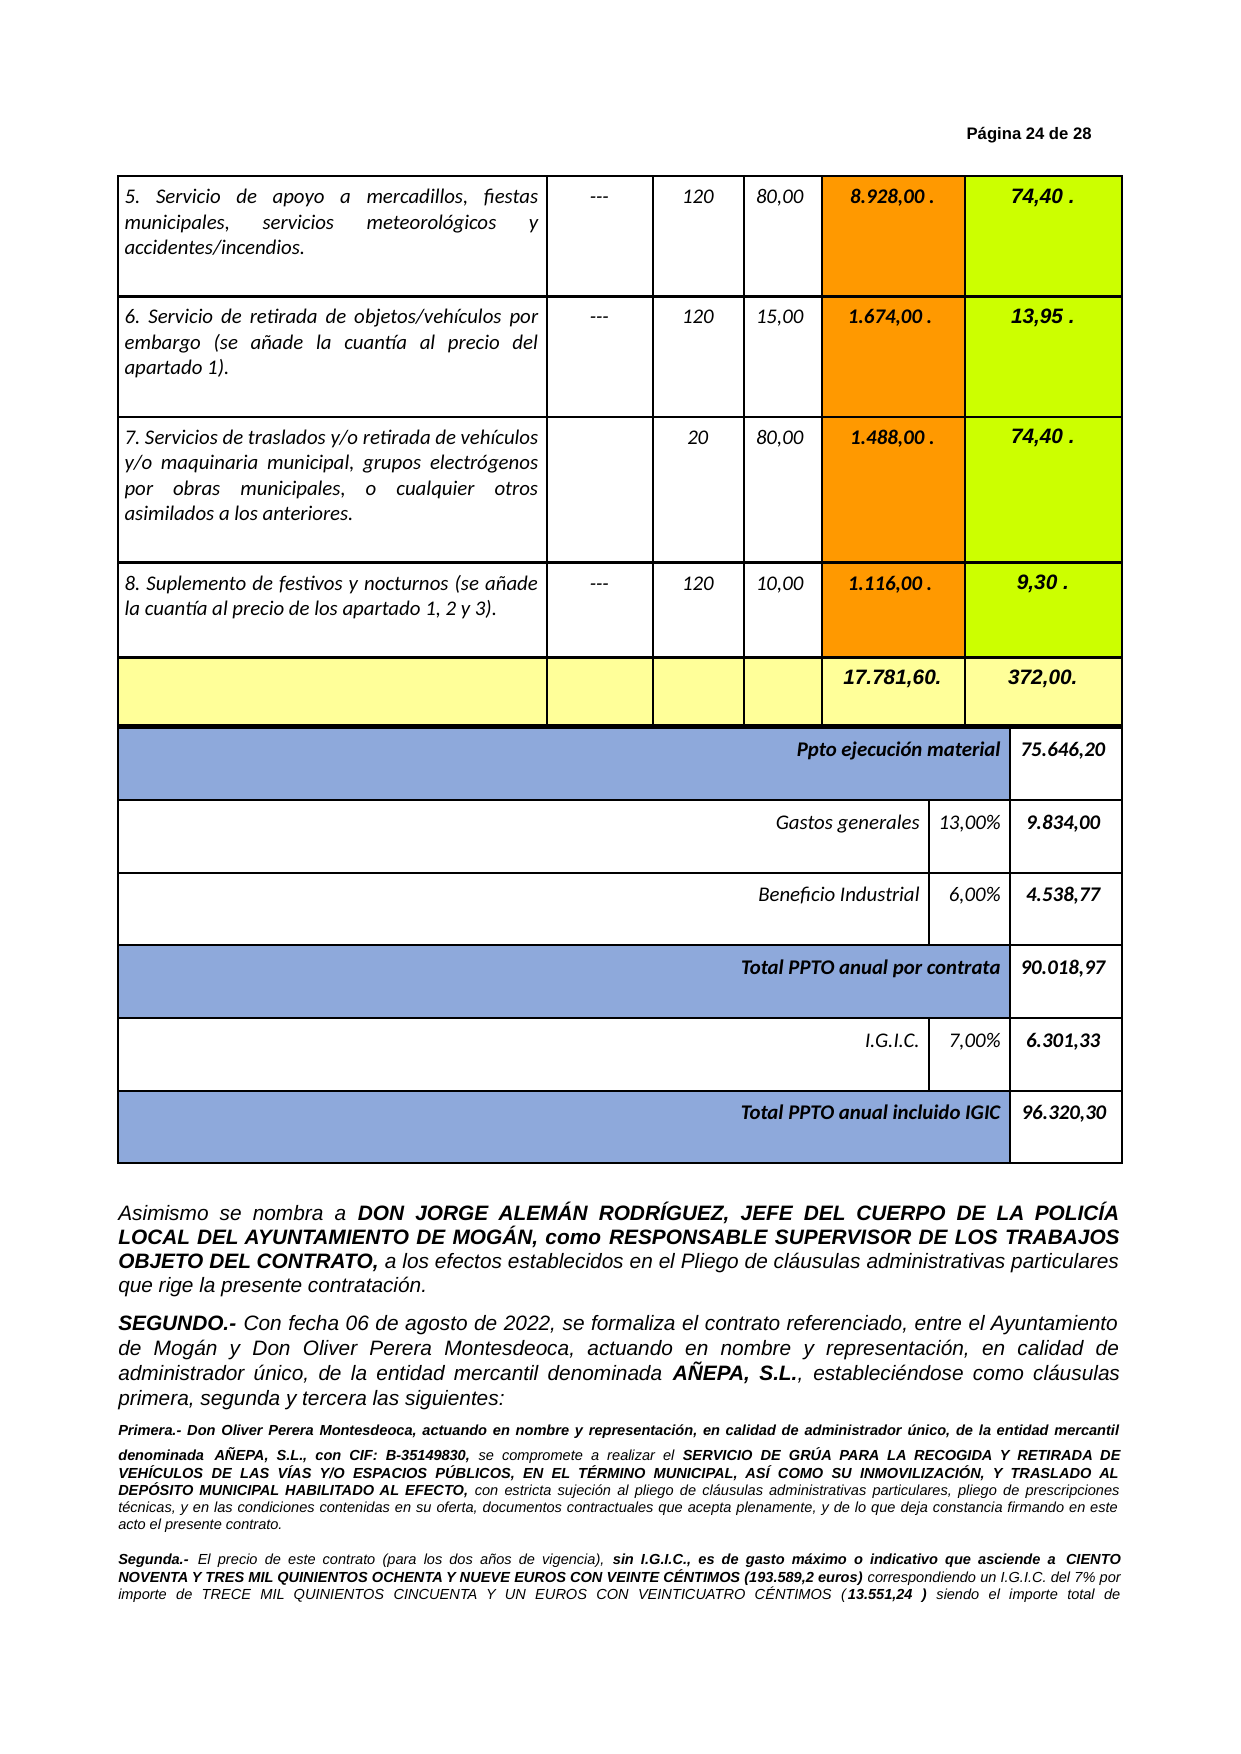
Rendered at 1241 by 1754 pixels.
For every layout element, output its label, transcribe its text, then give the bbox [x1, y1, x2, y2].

table_cell [548, 659, 652, 724]
table_cell 74,40 . [966, 177, 1121, 295]
table_cell [745, 659, 821, 724]
text SEGUNDO.- Con fecha 06 de agosto de 2022, se formaliza el contrato referenciado, entre el Ayuntamiento de Mogán y Don Oliver Perera Montesdeoca, actuando en nombre y representación, en calidad de administrador único, de la entidad mercantil denominada AÑEPA, S.L., estableciéndose como cláusulas primera, segunda y tercera las siguientes: [118, 1309, 1122, 1409]
table_cell 1.488,00 . [823, 418, 964, 561]
table_cell [654, 659, 743, 724]
table_cell [119, 659, 546, 724]
table_cell 9.834,00 [1011, 801, 1121, 872]
table_cell --- [548, 177, 652, 295]
table_header Ppto ejecución material [119, 729, 1009, 799]
table_cell 90.018,97 [1011, 946, 1121, 1017]
text Segunda.- El precio de este contrato (para los dos años de vigencia), sin I.G.I.C., es de gasto máximo o indicativo que asciende a CIENTO NOVENTA Y TRES MIL QUINIENTOS OCHENTA Y NUEVE EUROS CON VEINTE CÉNTIMOS (193.589,2 euros) correspondiendo un I.G.I.C. del 7% por importe de TRECE MIL QUINIENTOS CINCUENTA Y UN EUROS CON VEINTICUATRO CÉNTIMOS (13.551,24 ) siendo el importe total de [118, 1545, 1122, 1602]
table_cell I.G.I.C. [119, 1019, 928, 1089]
table_cell 15,00 [745, 298, 821, 416]
table_cell 120 [654, 177, 743, 295]
table_cell 120 [654, 564, 743, 656]
table_header 75.646,20 [1011, 729, 1121, 799]
table_cell 4.538,77 [1011, 874, 1121, 944]
table_cell 13,00% [930, 801, 1009, 872]
table_cell 6,00% [930, 874, 1009, 944]
table_cell 8.928,00 . [823, 177, 964, 295]
table_cell 80,00 [745, 418, 821, 561]
table_cell 1.674,00 . [823, 298, 964, 416]
table_cell 372,00. [966, 659, 1121, 724]
table_cell Total PPTO anual incluido IGIC [119, 1092, 1009, 1162]
table_cell 120 [654, 298, 743, 416]
table_cell 6.301,33 [1011, 1019, 1121, 1089]
table_cell --- [548, 298, 652, 416]
text Asimismo se nombra a DON JORGE ALEMÁN RODRÍGUEZ, JEFE DEL CUERPO DE LA POLICÍA LOCAL DEL AYUNTAMIENTO DE MOGÁN, como RESPONSABLE SUPERVISOR DE LOS TRABAJOS OBJETO DEL CONTRATO, a los efectos establecidos en el Pliego de cláusulas administrativas particulares que rige la presente contratación. [118, 1201, 1122, 1296]
table_cell Total PPTO anual por contrata [119, 946, 1009, 1017]
table_cell 17.781,60. [823, 659, 964, 724]
table_cell --- [548, 564, 652, 656]
table_cell 1.116,00 . [823, 564, 964, 656]
table_cell 74,40 . [966, 418, 1121, 561]
table_cell 8. Suplemento de festivos y nocturnos (se añade la cuantía al precio de los apartado 1, 2 y 3). [119, 564, 546, 656]
table_cell 80,00 [745, 177, 821, 295]
table_cell 10,00 [745, 564, 821, 656]
table_cell 7. Servicios de traslados y/o retirada de vehículos y/o maquinaria municipal, grupos electrógenos por obras municipales, o cualquier otros asimilados a los anteriores. [119, 418, 546, 561]
table_cell [548, 418, 652, 561]
table_cell 7,00% [930, 1019, 1009, 1089]
text Primera.- Don Oliver Perera Montesdeoca, actuando en nombre y representación, en calidad de administrador único, de la entidad mercantil denominada AÑEPA, S.L., con CIF: B-35149830, se compromete a realizar el SERVICIO DE GRÚA PARA LA RECOGIDA Y RETIRADA DE VEHÍCULOS DE LAS VÍAS Y/O ESPACIOS PÚBLICOS, EN EL TÉRMINO MUNICIPAL, ASÍ COMO SU INMOVILIZACIÓN, Y TRASLADO AL DEPÓSITO MUNICIPAL HABILITADO AL EFECTO, con estricta sujeción al pliego de cláusulas administrativas particulares, pliego de prescripciones técnicas, y en las condiciones contenidas en su oferta, documentos contractuales que acepta plenamente, y de lo que deja constancia firmando en este acto el presente contrato. [118, 1422, 1122, 1532]
table_cell 96.320,30 [1011, 1092, 1121, 1162]
table_cell 20 [654, 418, 743, 561]
table_cell 9,30 . [966, 564, 1121, 656]
table_cell Gastos generales [119, 801, 928, 872]
table_cell 6. Servicio de retirada de objetos/vehículos por embargo (se añade la cuantía al precio del apartado 1). [119, 298, 546, 416]
table_cell 5. Servicio de apoyo a mercadillos, fiestas municipales, servicios meteorológicos y accidentes/incendios. [119, 177, 546, 295]
table_cell Beneficio Industrial [119, 874, 928, 944]
table_cell 13,95 . [966, 298, 1121, 416]
